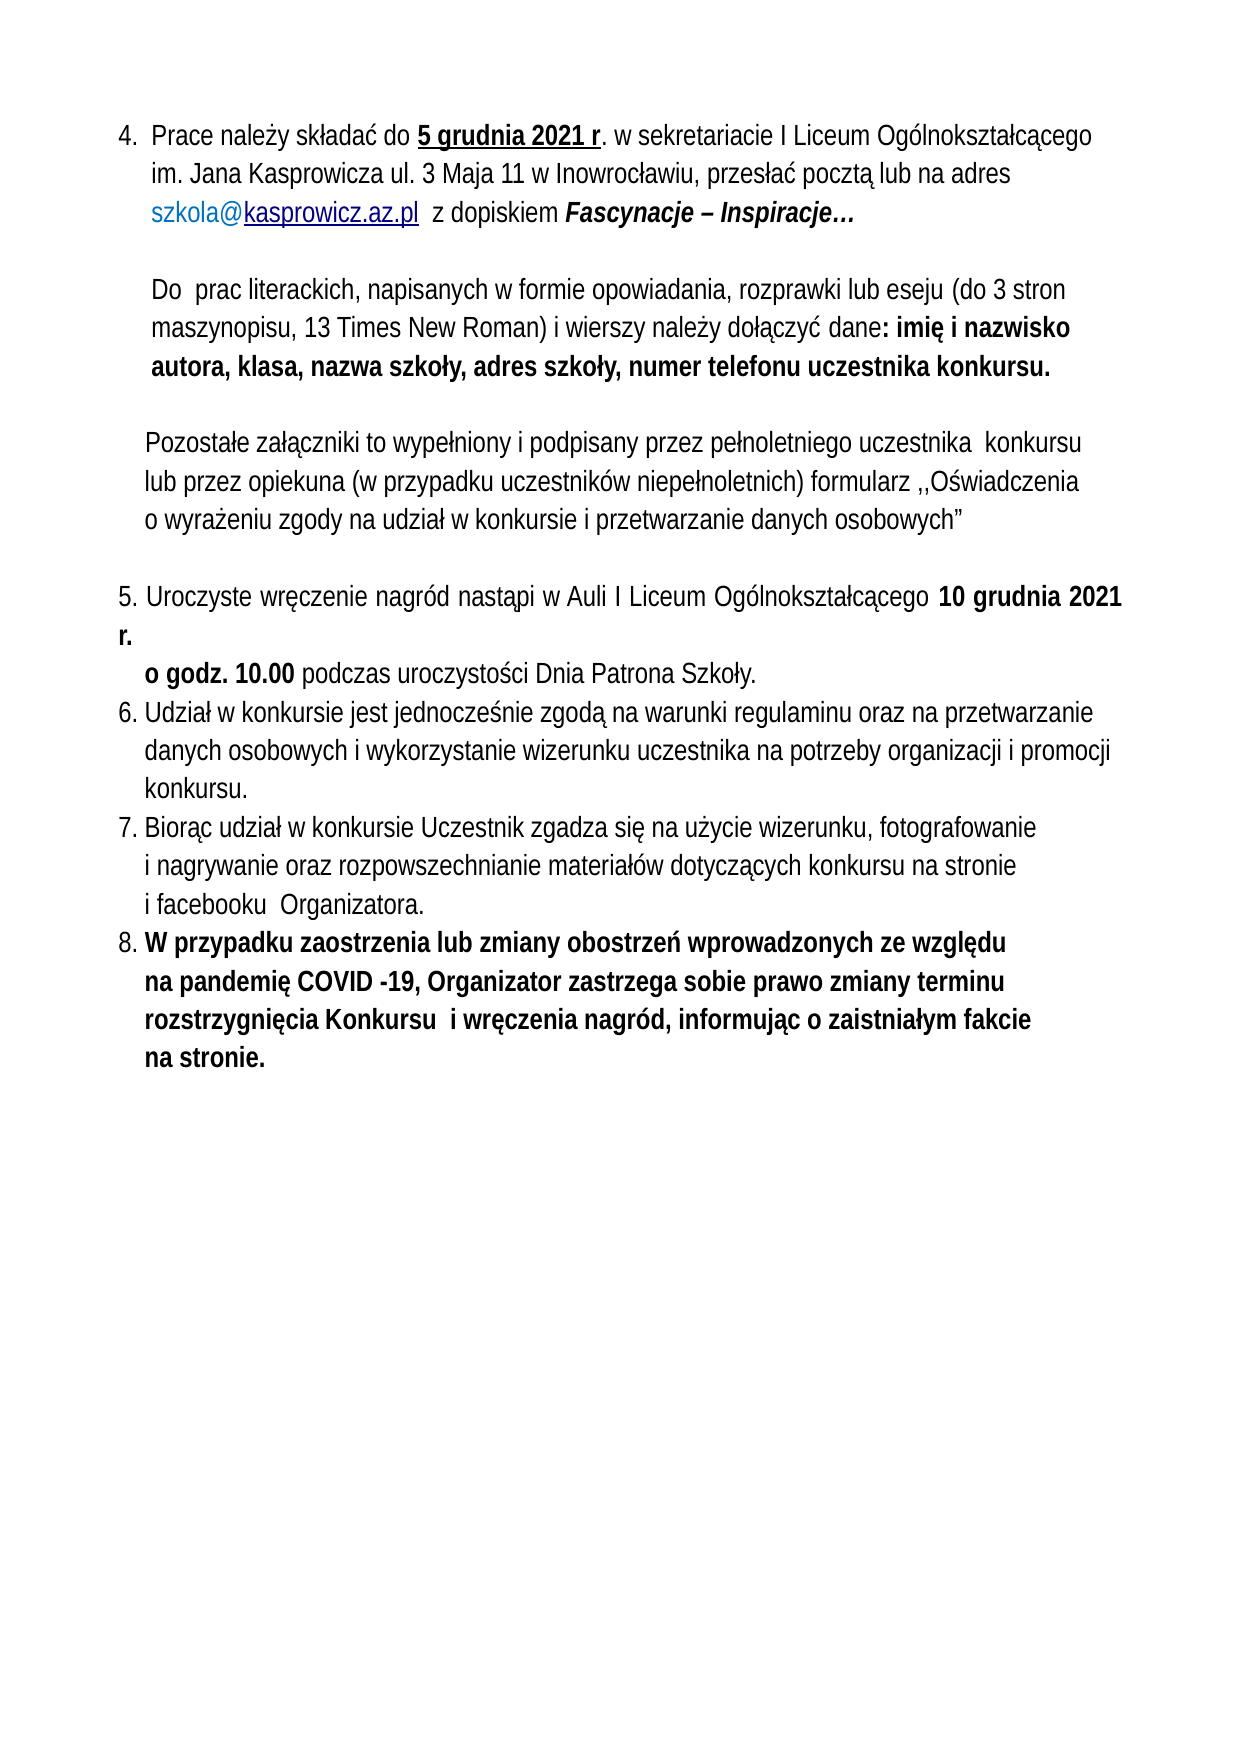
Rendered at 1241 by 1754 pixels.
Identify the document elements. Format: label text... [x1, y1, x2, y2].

text o godz. 10.00 podczas uroczystości Dnia Patrona Szkoły. [118, 656, 1122, 690]
text autora, klasa, nazwa szkoły, adres szkoły, numer telefonu uczestnika konkursu. [118, 349, 1122, 382]
text maszynopisu, 13 Times New Roman) i wierszy należy dołączyć dane: imię i nazwisko [118, 310, 1122, 344]
text 6. Udział w konkursie jest jednocześnie zgodą na warunki regulaminu oraz na przetwarzanie [118, 695, 1122, 728]
text 4. Prace należy składać do 5 grudnia 2021 r. w sekretariacie I Liceum Ogólnokształcącego [118, 118, 1122, 152]
text lub przez opiekuna (w przypadku uczestników niepełnoletnich) formularz ,,Oświadczenia [118, 464, 1122, 497]
text im. Jana Kasprowicza ul. 3 Maja 11 w Inowrocławiu, przesłać pocztą lub na adres [118, 157, 1122, 190]
text szkola@kasprowicz.az.pl z dopiskiem Fascynacje – Inspiracje… [118, 195, 1122, 228]
text konkursu. [118, 772, 1122, 805]
text i facebooku Organizatora. [118, 887, 1122, 920]
text i nagrywanie oraz rozpowszechnianie materiałów dotyczących konkursu na stronie [118, 848, 1122, 882]
text 8. W przypadku zaostrzenia lub zmiany obostrzeń wprowadzonych ze względu [118, 925, 1122, 959]
text na pandemię COVID -19, Organizator zastrzega sobie prawo zmiany terminu [118, 964, 1122, 997]
text rozstrzygnięcia Konkursu i wręczenia nagród, informując o zaistniałym fakcie [118, 1002, 1122, 1036]
text Do prac literackich, napisanych w formie opowiadania, rozprawki lub eseju (do 3 stron [118, 272, 1122, 305]
text 5. Uroczyste wręczenie nagród nastąpi w Auli I Liceum Ogólnokształcącego 10 grudnia 2021 r. [118, 579, 1122, 651]
text Pozostałe załączniki to wypełniony i podpisany przez pełnoletniego uczestnika konkursu [118, 426, 1122, 459]
text 7. Biorąc udział w konkursie Uczestnik zgadza się na użycie wizerunku, fotografowanie [118, 810, 1122, 843]
text o wyrażeniu zgody na udział w konkursie i przetwarzanie danych osobowych” [118, 502, 1122, 536]
text na stronie. [118, 1041, 1122, 1074]
text danych osobowych i wykorzystanie wizerunku uczestnika na potrzeby organizacji i promocji [118, 733, 1122, 767]
